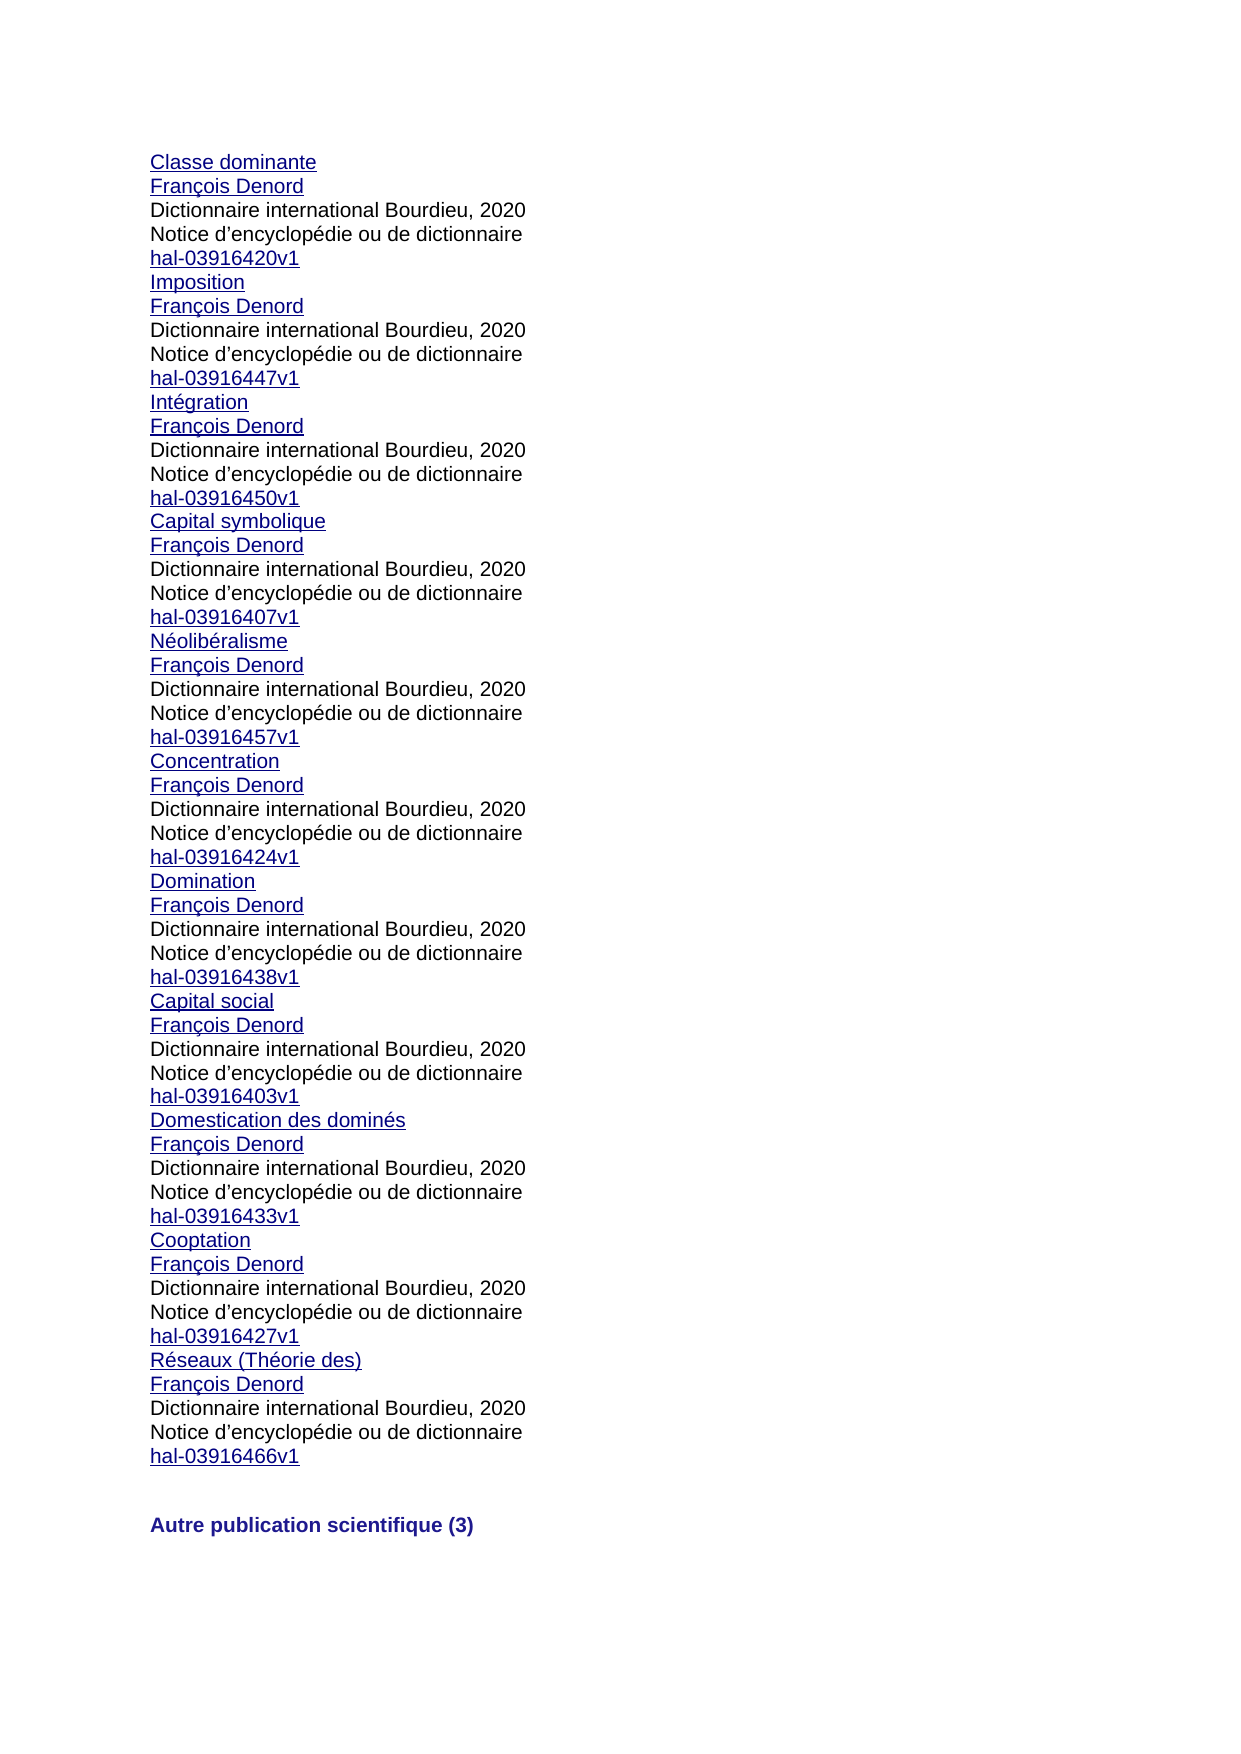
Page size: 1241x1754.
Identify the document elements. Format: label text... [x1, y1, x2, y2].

table_cell Cooptation François Denord Dictionnaire international Bourdieu, 2020 Notice d’encyclopédie ou de dictionnaire hal-03916427v1 [150, 1228, 1090, 1348]
table_cell Classe dominante François Denord Dictionnaire international Bourdieu, 2020 Notice d’encyclopédie ou de dictionnaire hal-03916420v1 [150, 150, 1090, 270]
table_cell Imposition François Denord Dictionnaire international Bourdieu, 2020 Notice d’encyclopédie ou de dictionnaire hal-03916447v1 [150, 270, 1090, 389]
table_cell Capital social François Denord Dictionnaire international Bourdieu, 2020 Notice d’encyclopédie ou de dictionnaire hal-03916403v1 [150, 989, 1090, 1108]
table_cell Intégration François Denord Dictionnaire international Bourdieu, 2020 Notice d’encyclopédie ou de dictionnaire hal-03916450v1 [150, 390, 1090, 509]
table_cell Réseaux (Théorie des) François Denord Dictionnaire international Bourdieu, 2020 Notice d’encyclopédie ou de dictionnaire hal-03916466v1 [150, 1348, 1090, 1468]
table_cell Concentration François Denord Dictionnaire international Bourdieu, 2020 Notice d’encyclopédie ou de dictionnaire hal-03916424v1 [150, 749, 1090, 869]
table_cell Néolibéralisme François Denord Dictionnaire international Bourdieu, 2020 Notice d’encyclopédie ou de dictionnaire hal-03916457v1 [150, 629, 1090, 749]
table_cell Domination François Denord Dictionnaire international Bourdieu, 2020 Notice d’encyclopédie ou de dictionnaire hal-03916438v1 [150, 869, 1090, 988]
subtitle Autre publication scientifique (3) [150, 1512, 1090, 1536]
table_cell Domestication des dominés François Denord Dictionnaire international Bourdieu, 2020 Notice d’encyclopédie ou de dictionnaire hal-03916433v1 [150, 1108, 1090, 1228]
table_cell Capital symbolique François Denord Dictionnaire international Bourdieu, 2020 Notice d’encyclopédie ou de dictionnaire hal-03916407v1 [150, 509, 1090, 629]
